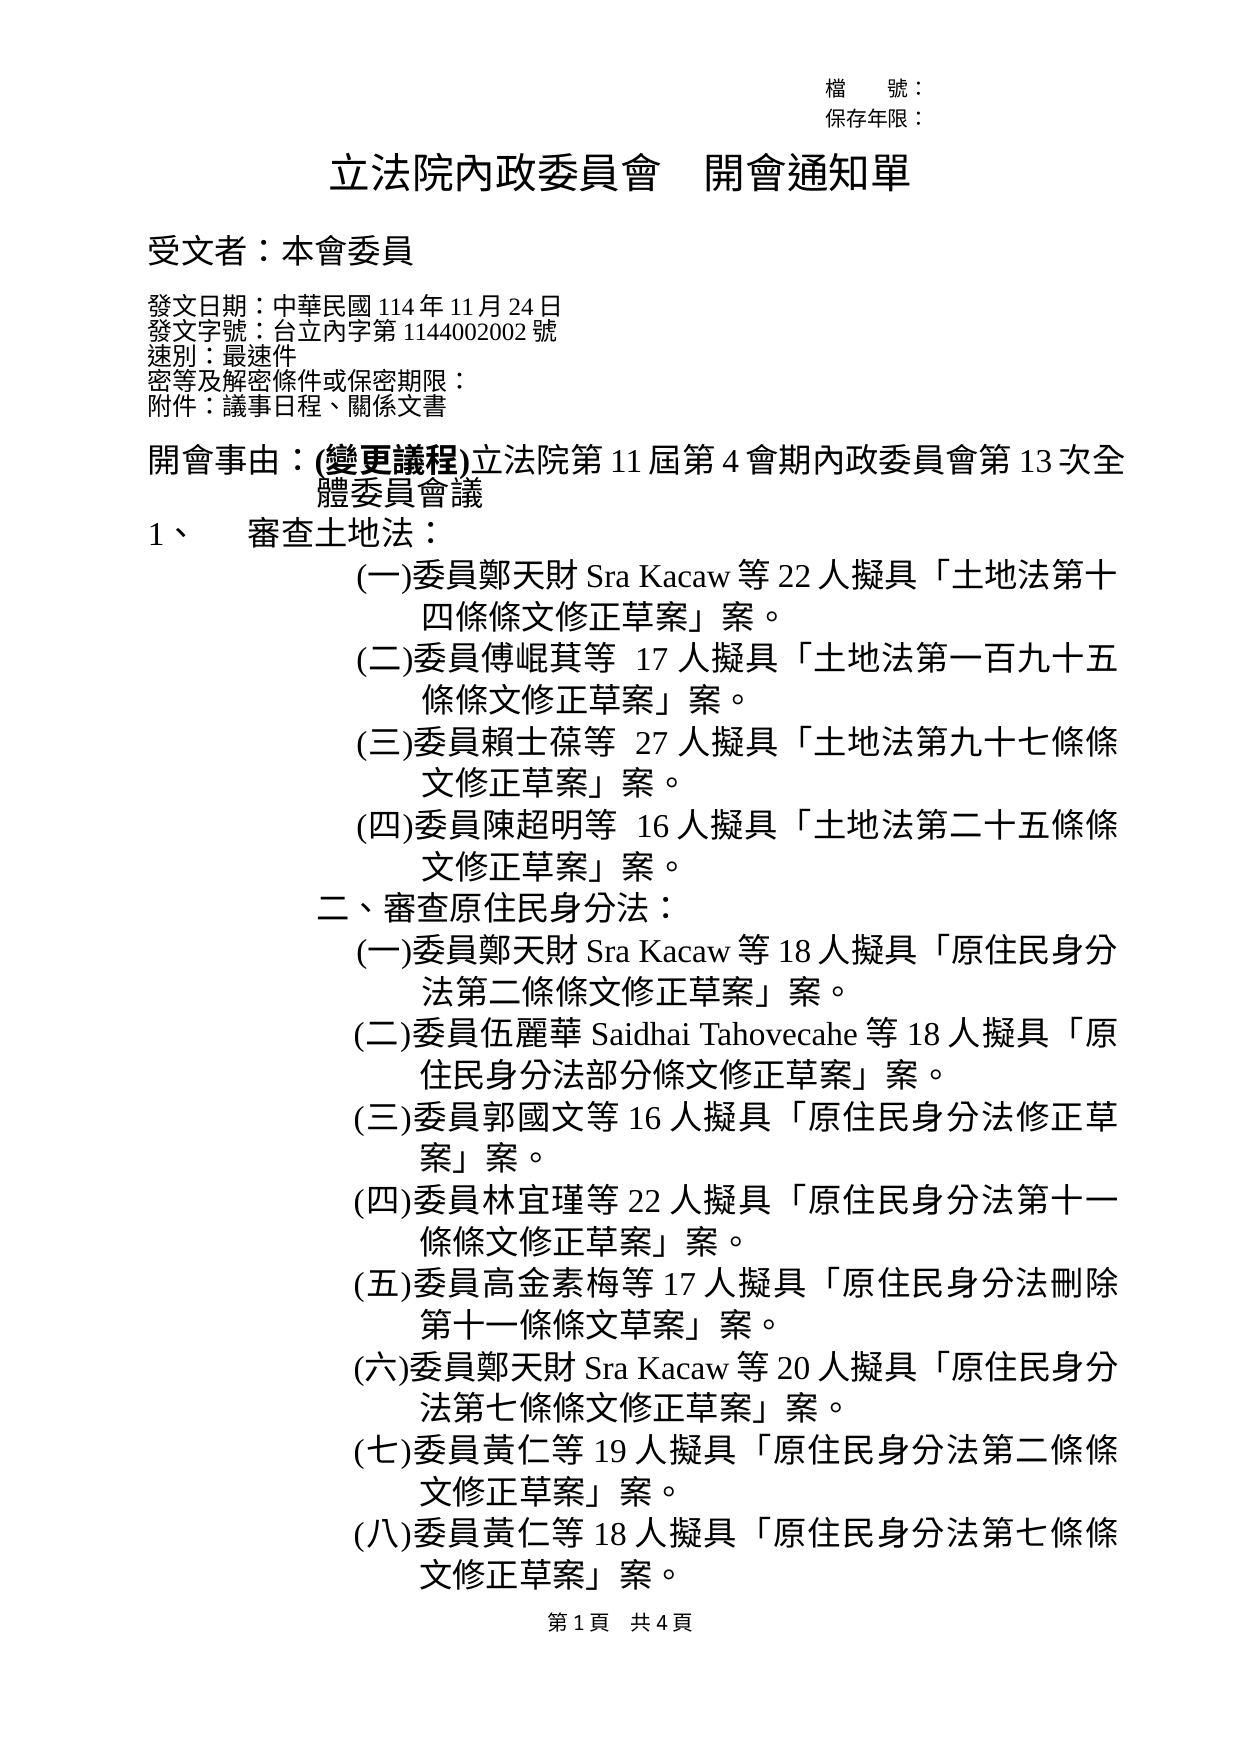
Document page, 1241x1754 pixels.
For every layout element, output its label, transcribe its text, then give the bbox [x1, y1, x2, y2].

text (七)委員黃仁等19人擬具「原住民身分法第二條條文修正草案」案。 [353, 1429, 1119, 1512]
text 發文字號：台立內字第1144002002號 [148, 321, 1092, 346]
text (一)委員鄭天財Sra Kacaw等22人擬具「土地法第十四條條文修正草案」案。 [356, 554, 1119, 637]
text (三)委員郭國文等16人擬具「原住民身分法修正草案」案。 [353, 1096, 1119, 1179]
text (六)委員鄭天財Sra Kacaw等20人擬具「原住民身分法第七條條文修正草案」案。 [353, 1346, 1119, 1429]
text (一)委員鄭天財Sra Kacaw等18人擬具「原住民身分法第二條條文修正草案」案。 [356, 929, 1119, 1012]
text 密等及解密條件或保密期限： [148, 371, 1092, 396]
text 檔 號： [825, 72, 1070, 102]
text (二)委員傅崐萁等 17 人擬具「土地法第一百九十五條條文修正草案」案。 [356, 637, 1119, 721]
text (三)委員賴士葆等 27 人擬具「土地法第九十七條條文修正草案」案。 [356, 721, 1119, 804]
text 開會事由：(變更議程)立法院第11屆第4會期內政委員會第13次全體委員會議 [148, 446, 1151, 512]
text 二、審查原住民身分法： [316, 887, 1119, 929]
text (二)委員伍麗華Saidhai Tahovecahe等18人擬具「原住民身分法部分條文修正草案」案。 [353, 1012, 1119, 1096]
text 附件：議事日程、關係文書 [148, 396, 1092, 421]
text (八)委員黃仁等18人擬具「原住民身分法第七條條文修正草案」案。 [353, 1512, 1119, 1596]
text 保存年限： [825, 102, 1070, 132]
text 受文者：本會委員 [148, 233, 1092, 271]
text 發文日期：中華民國114年11月24日 [148, 296, 1092, 321]
text (五)委員高金素梅等17人擬具「原住民身分法刪除第十一條條文草案」案。 [353, 1262, 1119, 1346]
title 立法院內政委員會 開會通知單 [148, 158, 1092, 233]
text (四)委員林宜瑾等22人擬具「原住民身分法第十一條條文修正草案」案。 [353, 1179, 1119, 1262]
list 審查土地法： [148, 512, 1119, 554]
title [810, 64, 1085, 151]
text (四)委員陳超明等 16人擬具「土地法第二十五條條文修正草案」案。 [356, 804, 1119, 887]
text 速別：最速件 [148, 346, 1092, 371]
